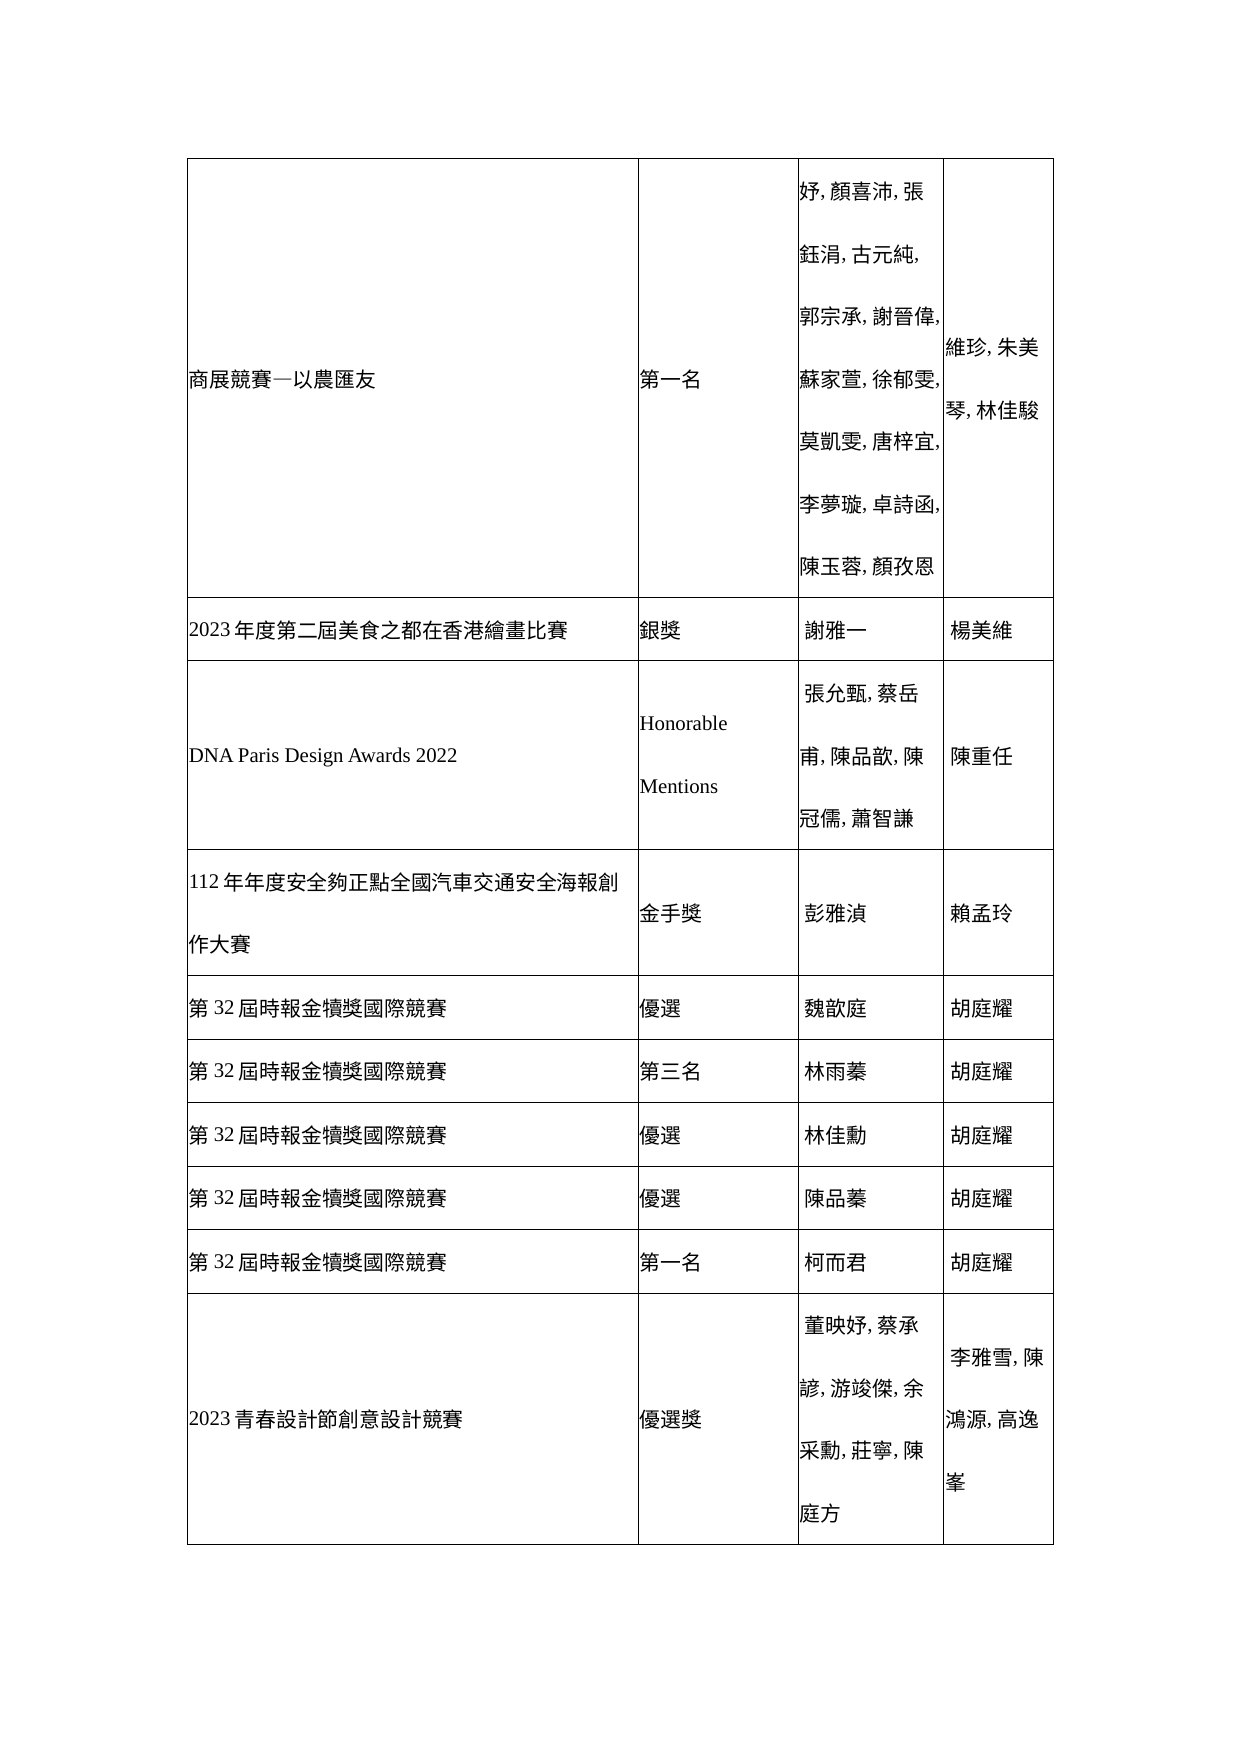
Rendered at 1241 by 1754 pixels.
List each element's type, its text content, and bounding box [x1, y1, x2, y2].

table_cell DNA Paris Design Awards 2022 [188, 661, 638, 849]
table_cell 張允甄, 蔡岳甫, 陳品歆, 陳冠儒, 蕭智謙 [799, 661, 943, 849]
table_cell 金手獎 [639, 850, 798, 975]
table_cell 112年年度安全夠正點全國汽車交通安全海報創作大賽 [188, 850, 638, 975]
table_cell 第32屆時報金犢獎國際競賽 [188, 1040, 638, 1102]
table_cell 第一名 [639, 1230, 798, 1293]
table_cell 第一名 [639, 159, 798, 597]
table_cell 優選 [639, 1167, 798, 1229]
table_cell 胡庭耀 [944, 1103, 1053, 1166]
table_cell 陳品蓁 [799, 1167, 943, 1229]
table_cell 胡庭耀 [944, 976, 1053, 1038]
table_cell 賴孟玲 [944, 850, 1053, 975]
table_cell 彭雅湞 [799, 850, 943, 975]
table_cell 妤, 顏喜沛, 張鈺涓, 古元純, 郭宗承, 謝晉偉, 蘇家萱, 徐郁雯, 莫凱雯, 唐梓宜, 李夢璇, 卓詩函, 陳玉蓉, 顏孜恩 [799, 159, 943, 597]
table_cell 陳重任 [944, 661, 1053, 849]
table_cell 維珍, 朱美琴, 林佳駿 [944, 159, 1053, 597]
table_cell 胡庭耀 [944, 1230, 1053, 1293]
table_cell 李雅雪, 陳鴻源, 高逸峯 [944, 1294, 1053, 1544]
table_cell 優選獎 [639, 1294, 798, 1544]
table_cell 林佳勳 [799, 1103, 943, 1166]
table_cell 第32屆時報金犢獎國際競賽 [188, 1230, 638, 1293]
table_cell 第32屆時報金犢獎國際競賽 [188, 1167, 638, 1229]
table_cell 第三名 [639, 1040, 798, 1102]
table_cell 魏歆庭 [799, 976, 943, 1038]
table_cell 2023青春設計節創意設計競賽 [188, 1294, 638, 1544]
table_cell 銀獎 [639, 598, 798, 660]
table_cell 胡庭耀 [944, 1040, 1053, 1102]
table_cell 2023年度第二屆美食之都在香港繪畫比賽 [188, 598, 638, 660]
table_cell 胡庭耀 [944, 1167, 1053, 1229]
table_cell 楊美維 [944, 598, 1053, 660]
table_cell 優選 [639, 1103, 798, 1166]
table_cell 商展競賽—以農匯友 [188, 159, 638, 597]
table_cell 林雨蓁 [799, 1040, 943, 1102]
table_cell 謝雅一 [799, 598, 943, 660]
table_cell 董映妤, 蔡承諺, 游竣傑, 余采勳, 莊寧, 陳庭方 [799, 1294, 943, 1544]
table_cell 柯而君 [799, 1230, 943, 1293]
table_cell 第32屆時報金犢獎國際競賽 [188, 1103, 638, 1166]
table_cell 優選 [639, 976, 798, 1038]
table_cell 第32屆時報金犢獎國際競賽 [188, 976, 638, 1038]
table_cell Honorable Mentions [639, 661, 798, 849]
